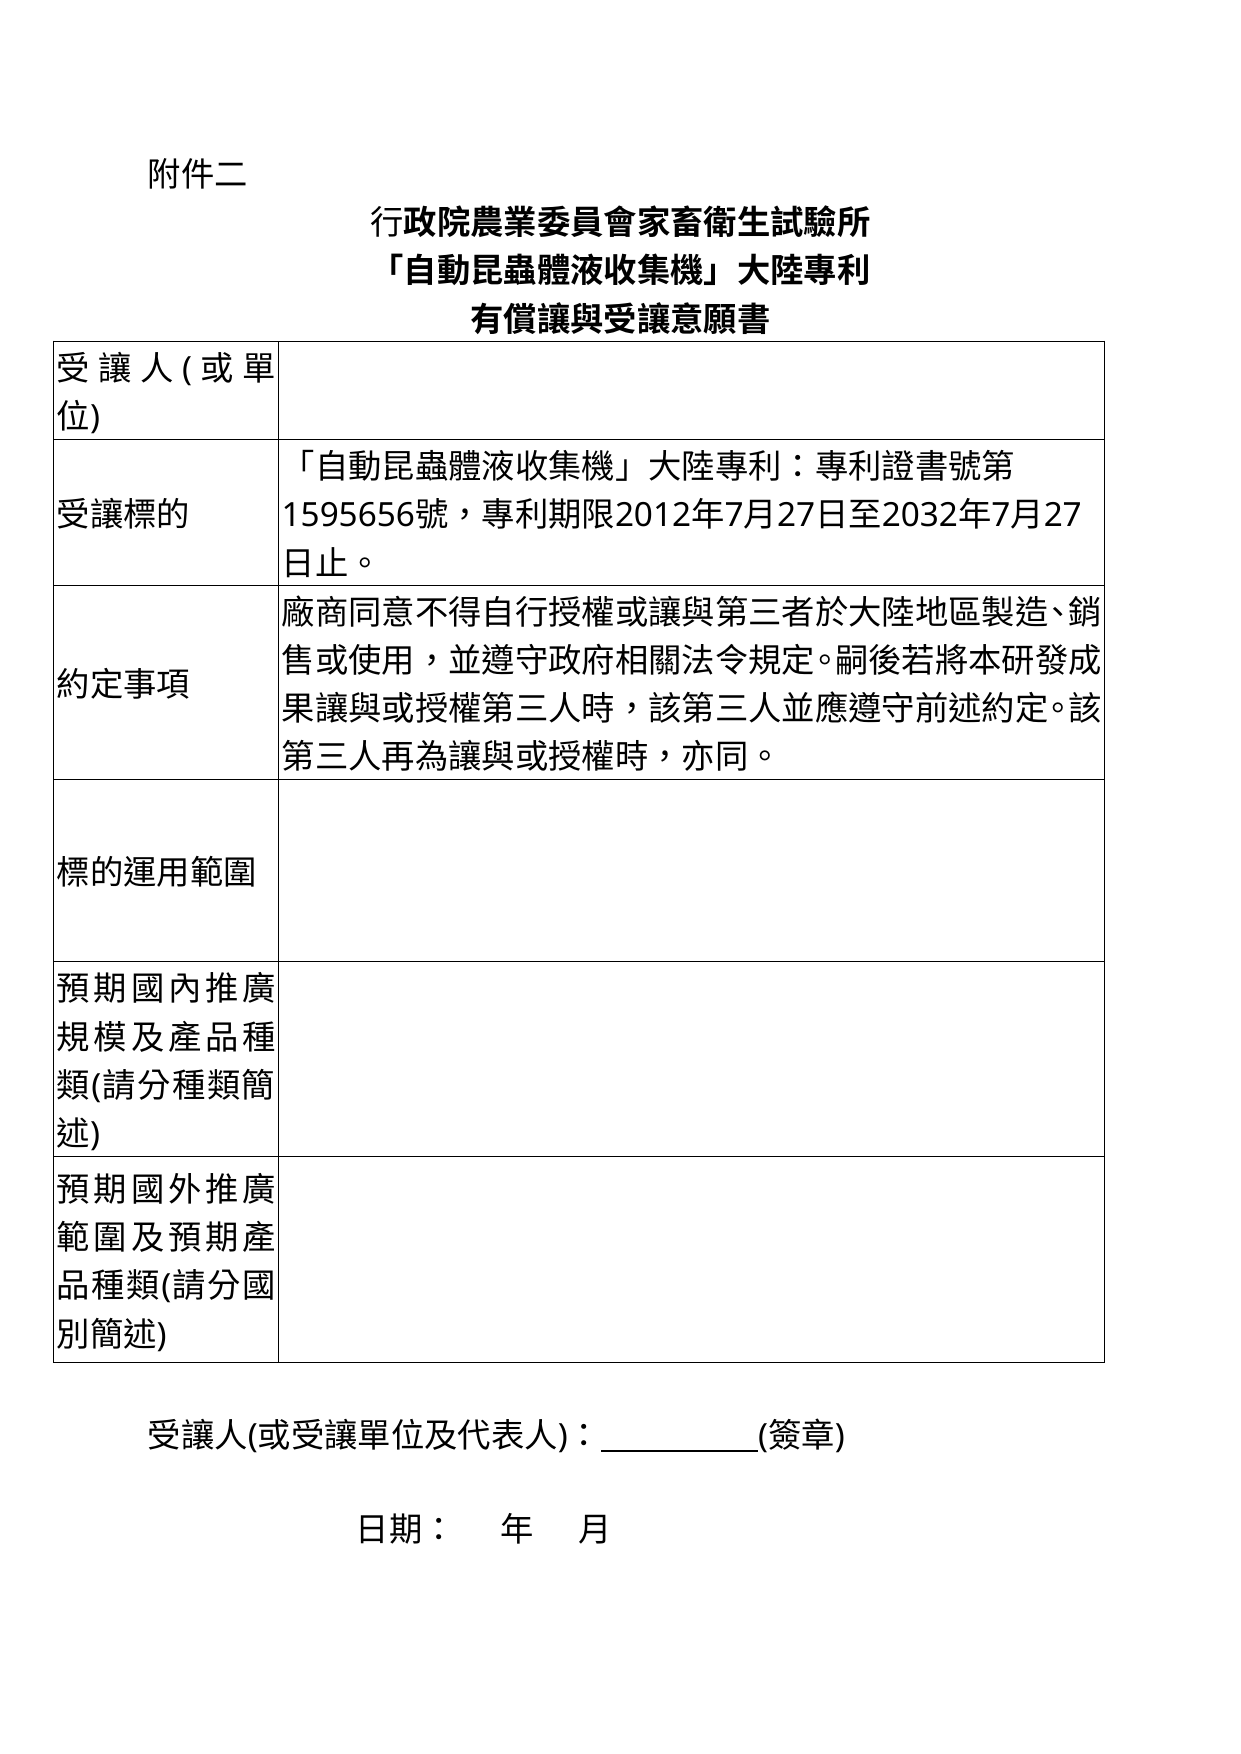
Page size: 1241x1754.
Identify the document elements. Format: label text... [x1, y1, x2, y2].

text 日期： 年 月 [148, 1502, 1092, 1551]
table_header 受讓人(或單位) [54, 342, 278, 438]
table_cell 預期國內推廣規模及產品種類(請分種類簡述) [54, 962, 278, 1156]
table_cell 約定事項 [54, 586, 278, 778]
text 「自動昆蟲體液收集機」大陸專利 [148, 244, 1092, 292]
text 行政院農業委員會家畜衛生試驗所 [148, 196, 1092, 244]
table_cell 標的運用範圍 [54, 780, 278, 961]
table_cell 預期國外推廣範圍及預期產品種類(請分國別簡述) [54, 1157, 278, 1362]
text 附件二 [148, 148, 1092, 196]
table_cell 受讓標的 [54, 440, 278, 584]
table_cell [279, 1157, 1104, 1362]
text 有償讓與受讓意願書 [148, 292, 1092, 341]
table_cell 廠商同意不得自行授權或讓與第三者於大陸地區製造、銷售或使用，並遵守政府相關法令規定。嗣後若將本研發成果讓與或授權第三人時，該第三人並應遵守前述約定。該第三人再為讓與或授權時，亦同。 [279, 586, 1104, 778]
table_header [279, 342, 1104, 438]
table_cell [279, 780, 1104, 961]
text 受讓人(或受讓單位及代表人)： (簽章) [148, 1408, 1092, 1457]
table_cell 「自動昆蟲體液收集機」大陸專利：專利證書號第1595656號，專利期限2012年7月27日至2032年7月27日止。 [279, 440, 1104, 584]
table_cell [279, 962, 1104, 1156]
